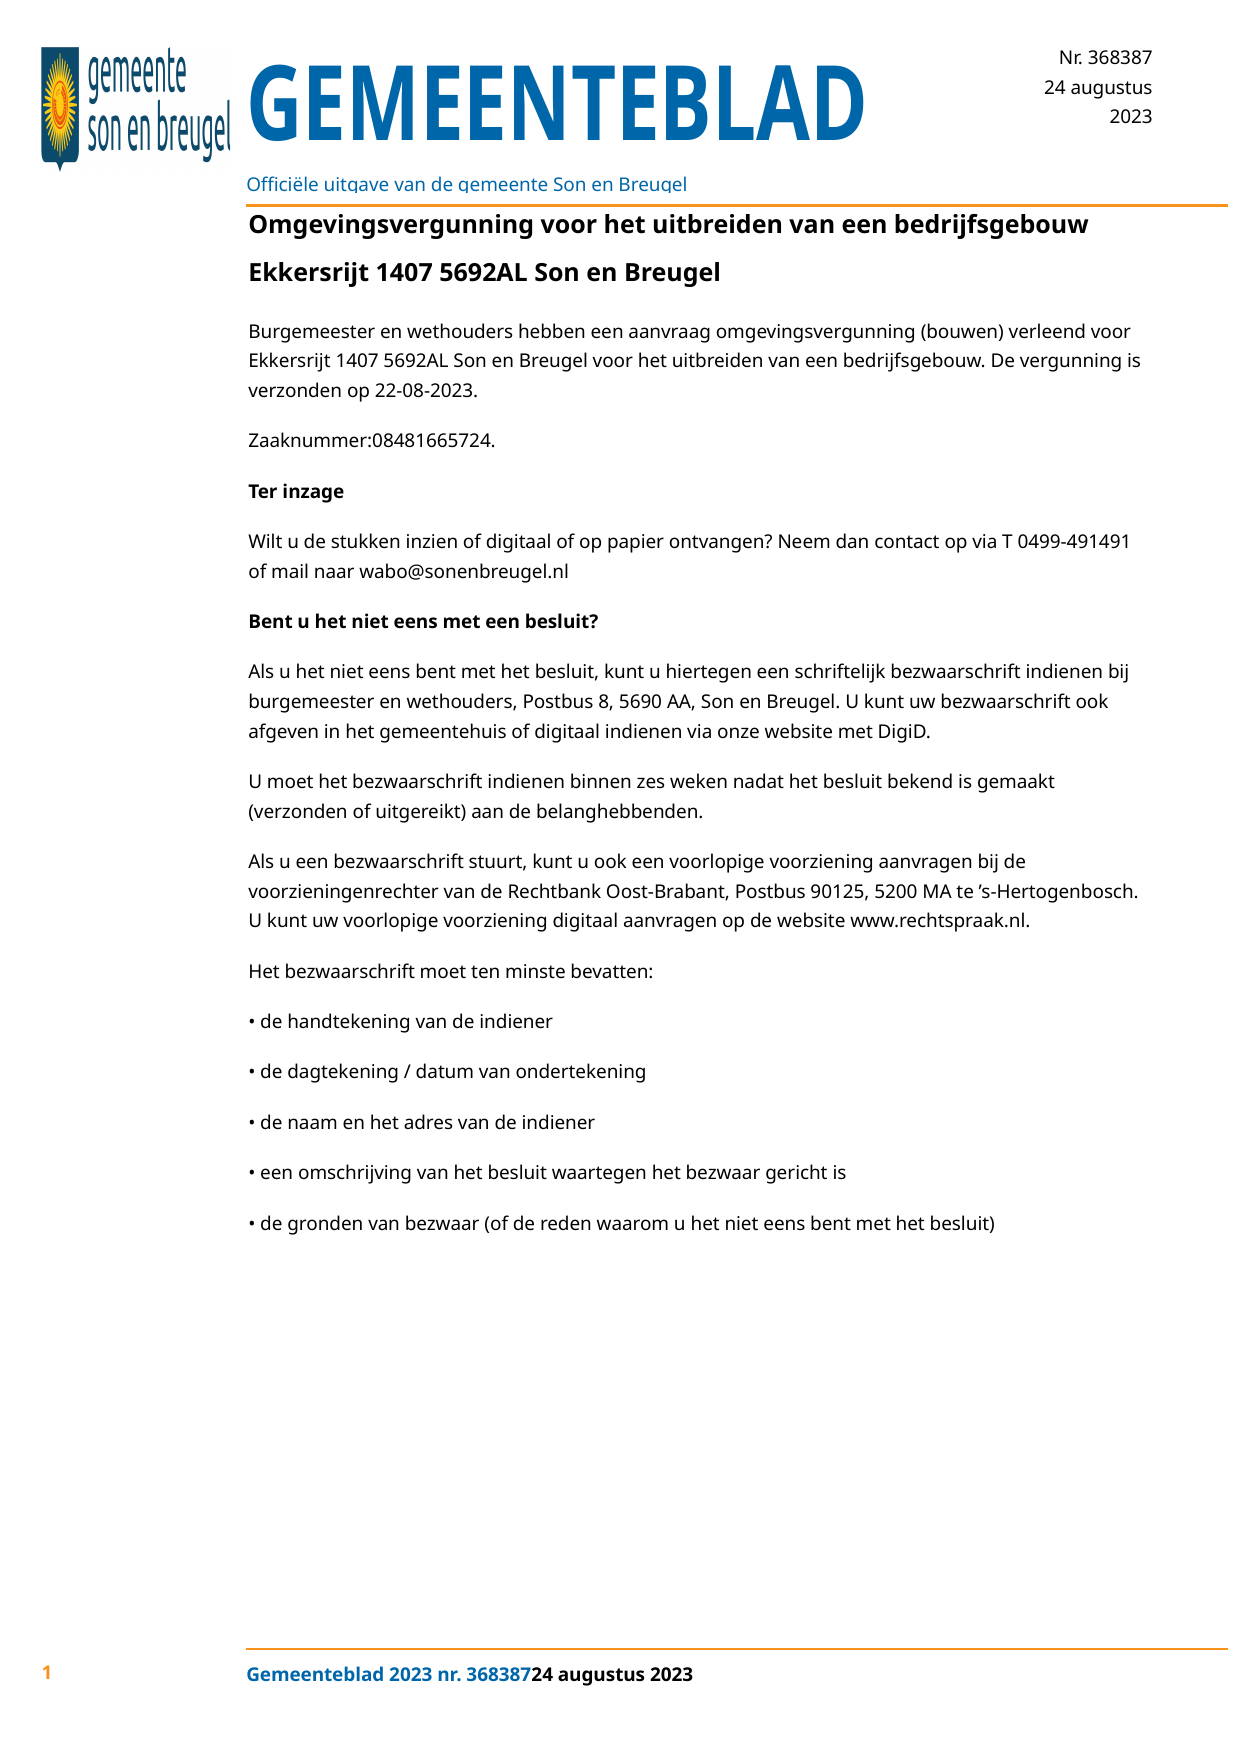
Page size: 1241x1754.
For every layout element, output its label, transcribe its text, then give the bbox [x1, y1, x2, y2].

text Burgemeester en wethouders hebben een aanvraag omgevingsvergunning (bouwen) verleend voor Ekkersrijt 1407 5692AL Son en Breugel voor het uitbreiden van een bedrijfsgebouw. De vergunning is verzonden op 22-08-2023. [248, 318, 1152, 403]
text Omgevingsvergunning voor het uitbreiden van een bedrijfsgebouw Ekkersrijt 1407 5692AL Son en Breugel [248, 207, 1152, 288]
text U moet het bezwaarschrift indienen binnen zes weken nadat het besluit bekend is gemaakt (verzonden of uitgereikt) aan de belanghebbenden. [248, 768, 1152, 824]
text Als u een bezwaarschrift stuurt, kunt u ook een voorlopige voorziening aanvragen bij de voorzieningenrechter van de Rechtbank Oost-Brabant, Postbus 90125, 5200 MA te ’s-Hertogenbosch. U kunt uw voorlopige voorziening digitaal aanvragen op de website www.rechtspraak.nl. [248, 848, 1152, 933]
text • de dagtekening / datum van ondertekening [248, 1059, 1152, 1084]
text • de handtekening van de indiener [248, 1008, 1152, 1034]
text Bent u het niet eens met een besluit? [248, 608, 1152, 634]
text Als u het niet eens bent met het besluit, kunt u hiertegen een schriftelijk bezwaarschrift indienen bij burgemeester en wethouders, Postbus 8, 5690 AA, Son en Breugel. U kunt uw bezwaarschrift ook afgeven in het gemeentehuis of digitaal indienen via onze website met DigiD. [248, 659, 1152, 744]
text Het bezwaarschrift moet ten minste bevatten: [248, 958, 1152, 984]
picture [41, 47, 231, 172]
text • de naam en het adres van de indiener [248, 1109, 1152, 1135]
text Ter inzage [248, 478, 1152, 504]
text • de gronden van bezwaar (of de reden waarom u het niet eens bent met het besluit) [248, 1210, 1152, 1236]
text Zaaknummer:08481665724. [248, 427, 1152, 453]
text • een omschrijving van het besluit waartegen het bezwaar gericht is [248, 1159, 1152, 1185]
text Wilt u de stukken inzien of digitaal of op papier ontvangen? Neem dan contact op via T 0499-491491 of mail naar wabo@sonenbreugel.nl [248, 528, 1152, 584]
